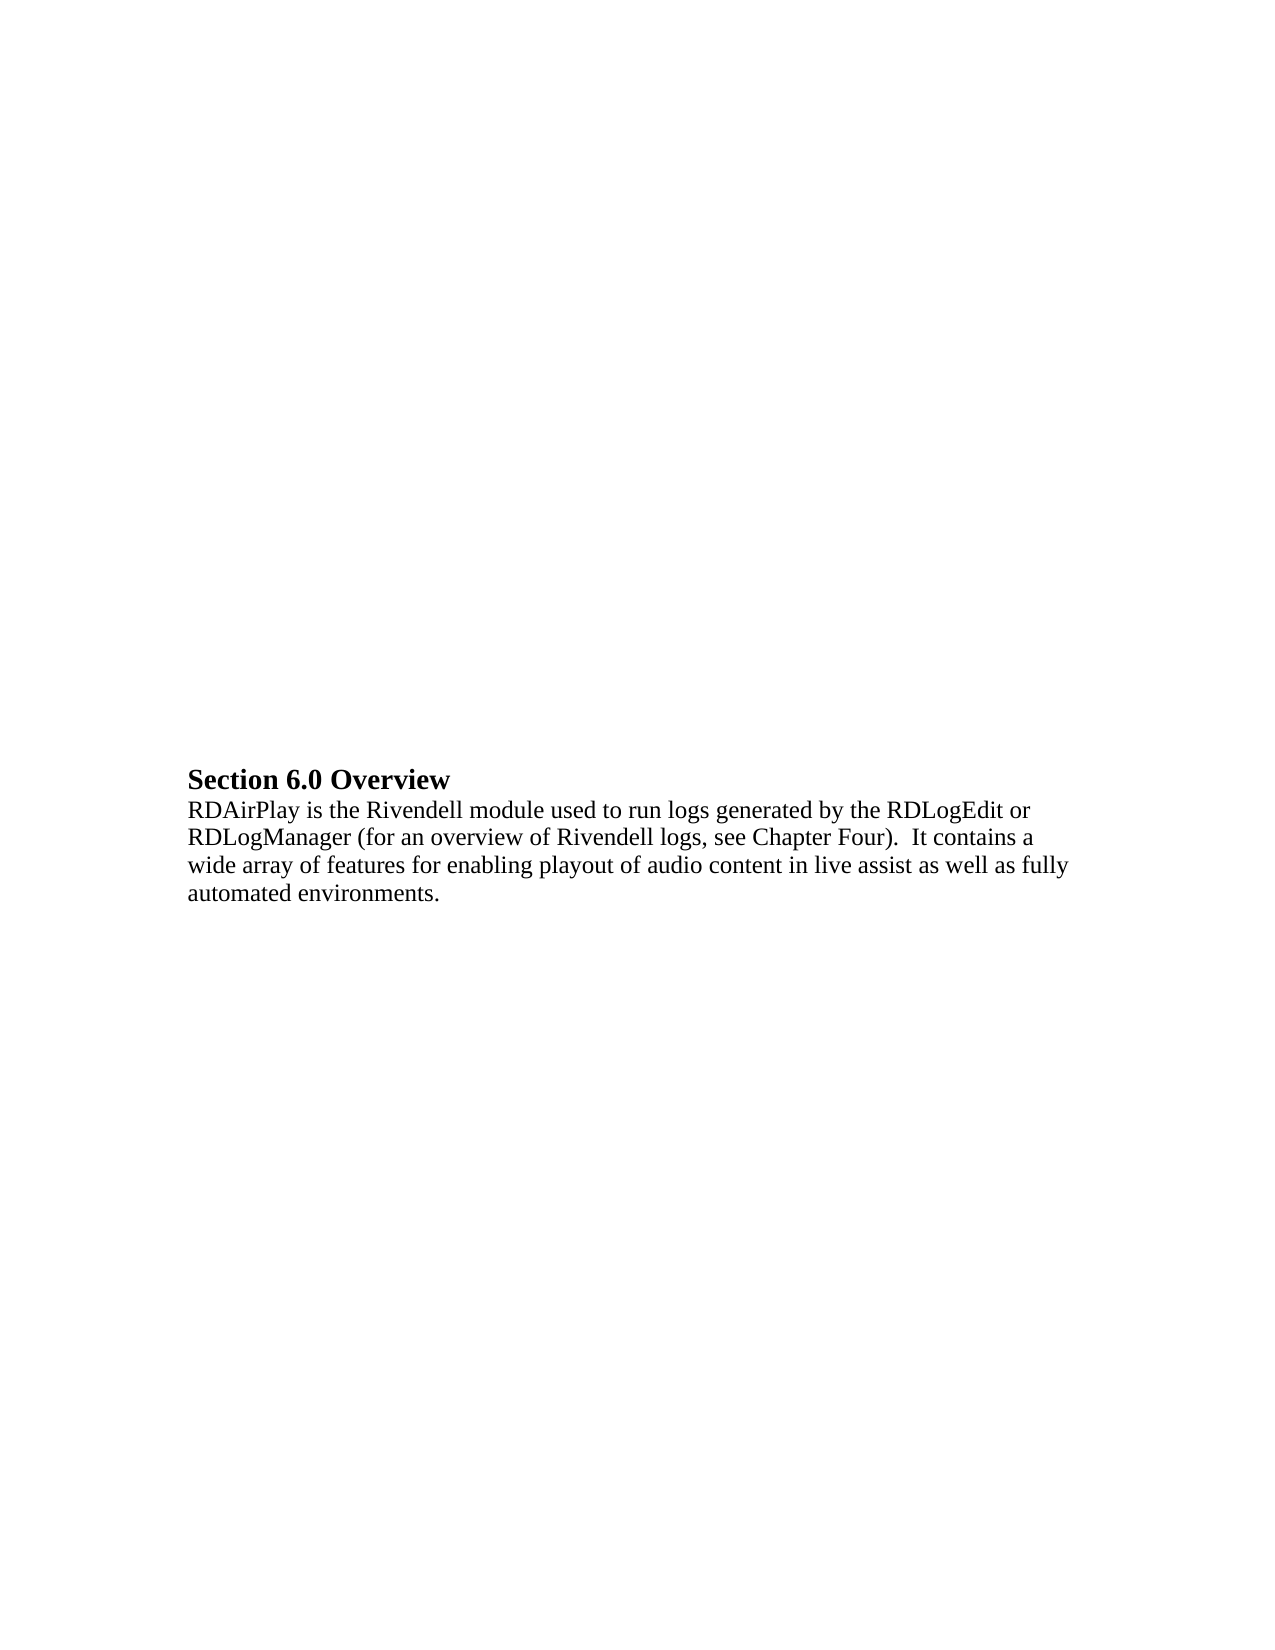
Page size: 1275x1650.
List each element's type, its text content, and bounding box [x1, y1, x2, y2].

text RDAirPlay is the Rivendell module used to run logs generated by the RDLogEdit or RDLogManager (for an overview of Rivendell logs, see Chapter Four). It contains a wide array of features for enabling playout of audio content in live assist as well as fully automated environments. [187, 796, 1087, 907]
text Section 6.0 Overview [187, 763, 1087, 796]
